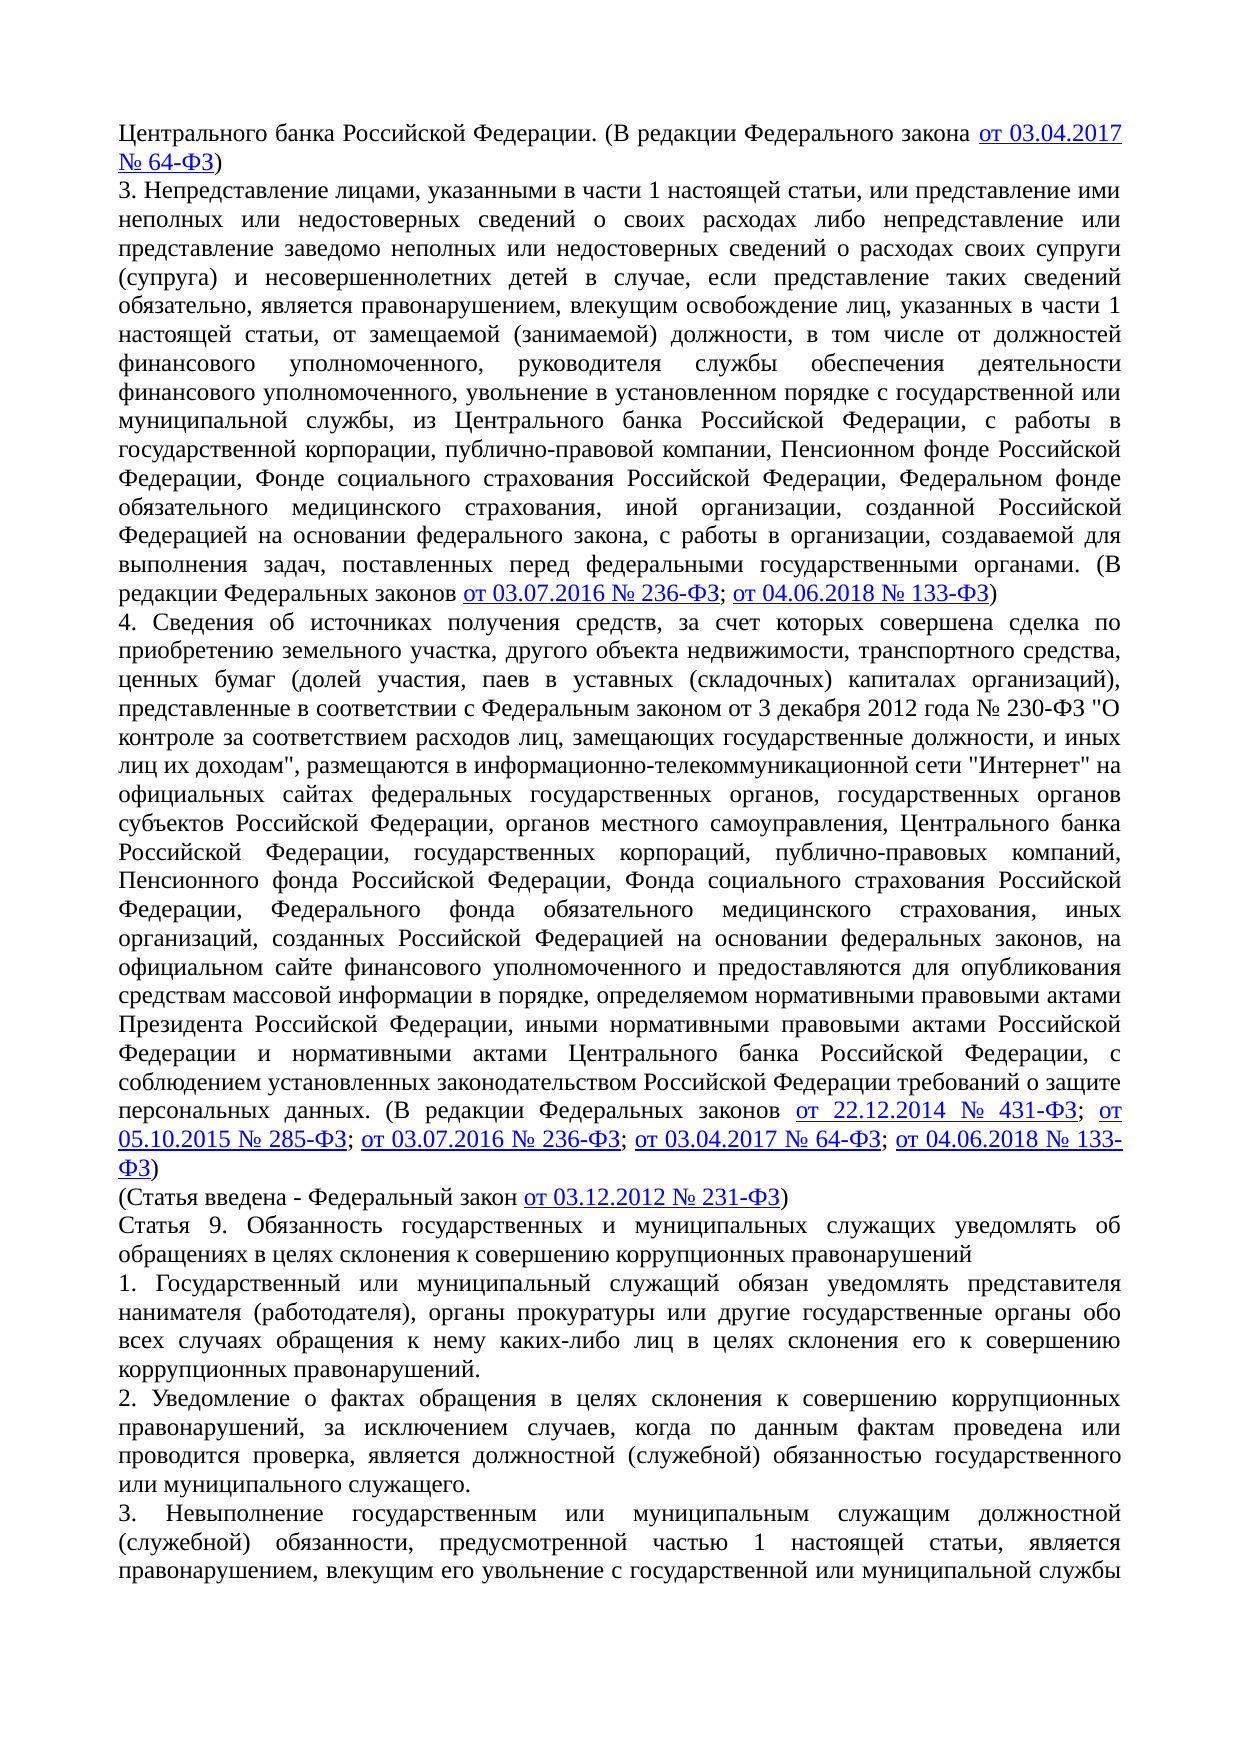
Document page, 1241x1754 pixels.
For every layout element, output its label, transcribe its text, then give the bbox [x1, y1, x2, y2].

text Центрального банка Российской Федерации. (В редакции Федерального закона от 03.04.2017 № 64-ФЗ) [118, 118, 1122, 176]
text 3. Непредставление лицами, указанными в части 1 настоящей статьи, или представление ими неполных или недостоверных сведений о своих расходах либо непредставление или представление заведомо неполных или недостоверных сведений о расходах своих супруги (супруга) и несовершеннолетних детей в случае, если представление таких сведений обязательно, является правонарушением, влекущим освобождение лиц, указанных в части 1 настоящей статьи, от замещаемой (занимаемой) должности, в том числе от должностей финансового уполномоченного, руководителя службы обеспечения деятельности финансового уполномоченного, увольнение в установленном порядке с государственной или муниципальной службы, из Центрального банка Российской Федерации, с работы в государственной корпорации, публично-правовой компании, Пенсионном фонде Российской Федерации, Фонде социального страхования Российской Федерации, Федеральном фонде обязательного медицинского страхования, иной организации, созданной Российской Федерацией на основании федерального закона, с работы в организации, создаваемой для выполнения задач, поставленных перед федеральными государственными органами. (В редакции Федеральных законов от 03.07.2016 № 236-ФЗ; от 04.06.2018 № 133-ФЗ) [118, 176, 1122, 607]
text 3. Невыполнение государственным или муниципальным служащим должностной (служебной) обязанности, предусмотренной частью 1 настоящей статьи, является правонарушением, влекущим его увольнение с государственной или муниципальной службы [118, 1498, 1122, 1584]
text 1. Государственный или муниципальный служащий обязан уведомлять представителя нанимателя (работодателя), органы прокуратуры или другие государственные органы обо всех случаях обращения к нему каких-либо лиц в целях склонения его к совершению коррупционных правонарушений. [118, 1268, 1122, 1383]
text (Статья введена - Федеральный закон от 03.12.2012 № 231-ФЗ) [118, 1182, 1122, 1211]
text Статья 9. Обязанность государственных и муниципальных служащих уведомлять об обращениях в целях склонения к совершению коррупционных правонарушений [118, 1211, 1122, 1268]
text 4. Сведения об источниках получения средств, за счет которых совершена сделка по приобретению земельного участка, другого объекта недвижимости, транспортного средства, ценных бумаг (долей участия, паев в уставных (складочных) капиталах организаций), представленные в соответствии с Федеральным законом от 3 декабря 2012 года № 230-ФЗ "О контроле за соответствием расходов лиц, замещающих государственные должности, и иных лиц их доходам", размещаются в информационно-телекоммуникационной сети "Интернет" на официальных сайтах федеральных государственных органов, государственных органов субъектов Российской Федерации, органов местного самоуправления, Центрального банка Российской Федерации, государственных корпораций, публично-правовых компаний, Пенсионного фонда Российской Федерации, Фонда социального страхования Российской Федерации, Федерального фонда обязательного медицинского страхования, иных организаций, созданных Российской Федерацией на основании федеральных законов, на официальном сайте финансового уполномоченного и предоставляются для опубликования средствам массовой информации в порядке, определяемом нормативными правовыми актами Президента Российской Федерации, иными нормативными правовыми актами Российской Федерации и нормативными актами Центрального банка Российской Федерации, с соблюдением установленных законодательством Российской Федерации требований о защите персональных данных. (В редакции Федеральных законов от 22.12.2014 № 431-ФЗ; от 05.10.2015 № 285-ФЗ; от 03.07.2016 № 236-ФЗ; от 03.04.2017 № 64-ФЗ; от 04.06.2018 № 133-ФЗ) [118, 607, 1122, 1182]
text 2. Уведомление о фактах обращения в целях склонения к совершению коррупционных правонарушений, за исключением случаев, когда по данным фактам проведена или проводится проверка, является должностной (служебной) обязанностью государственного или муниципального служащего. [118, 1383, 1122, 1498]
